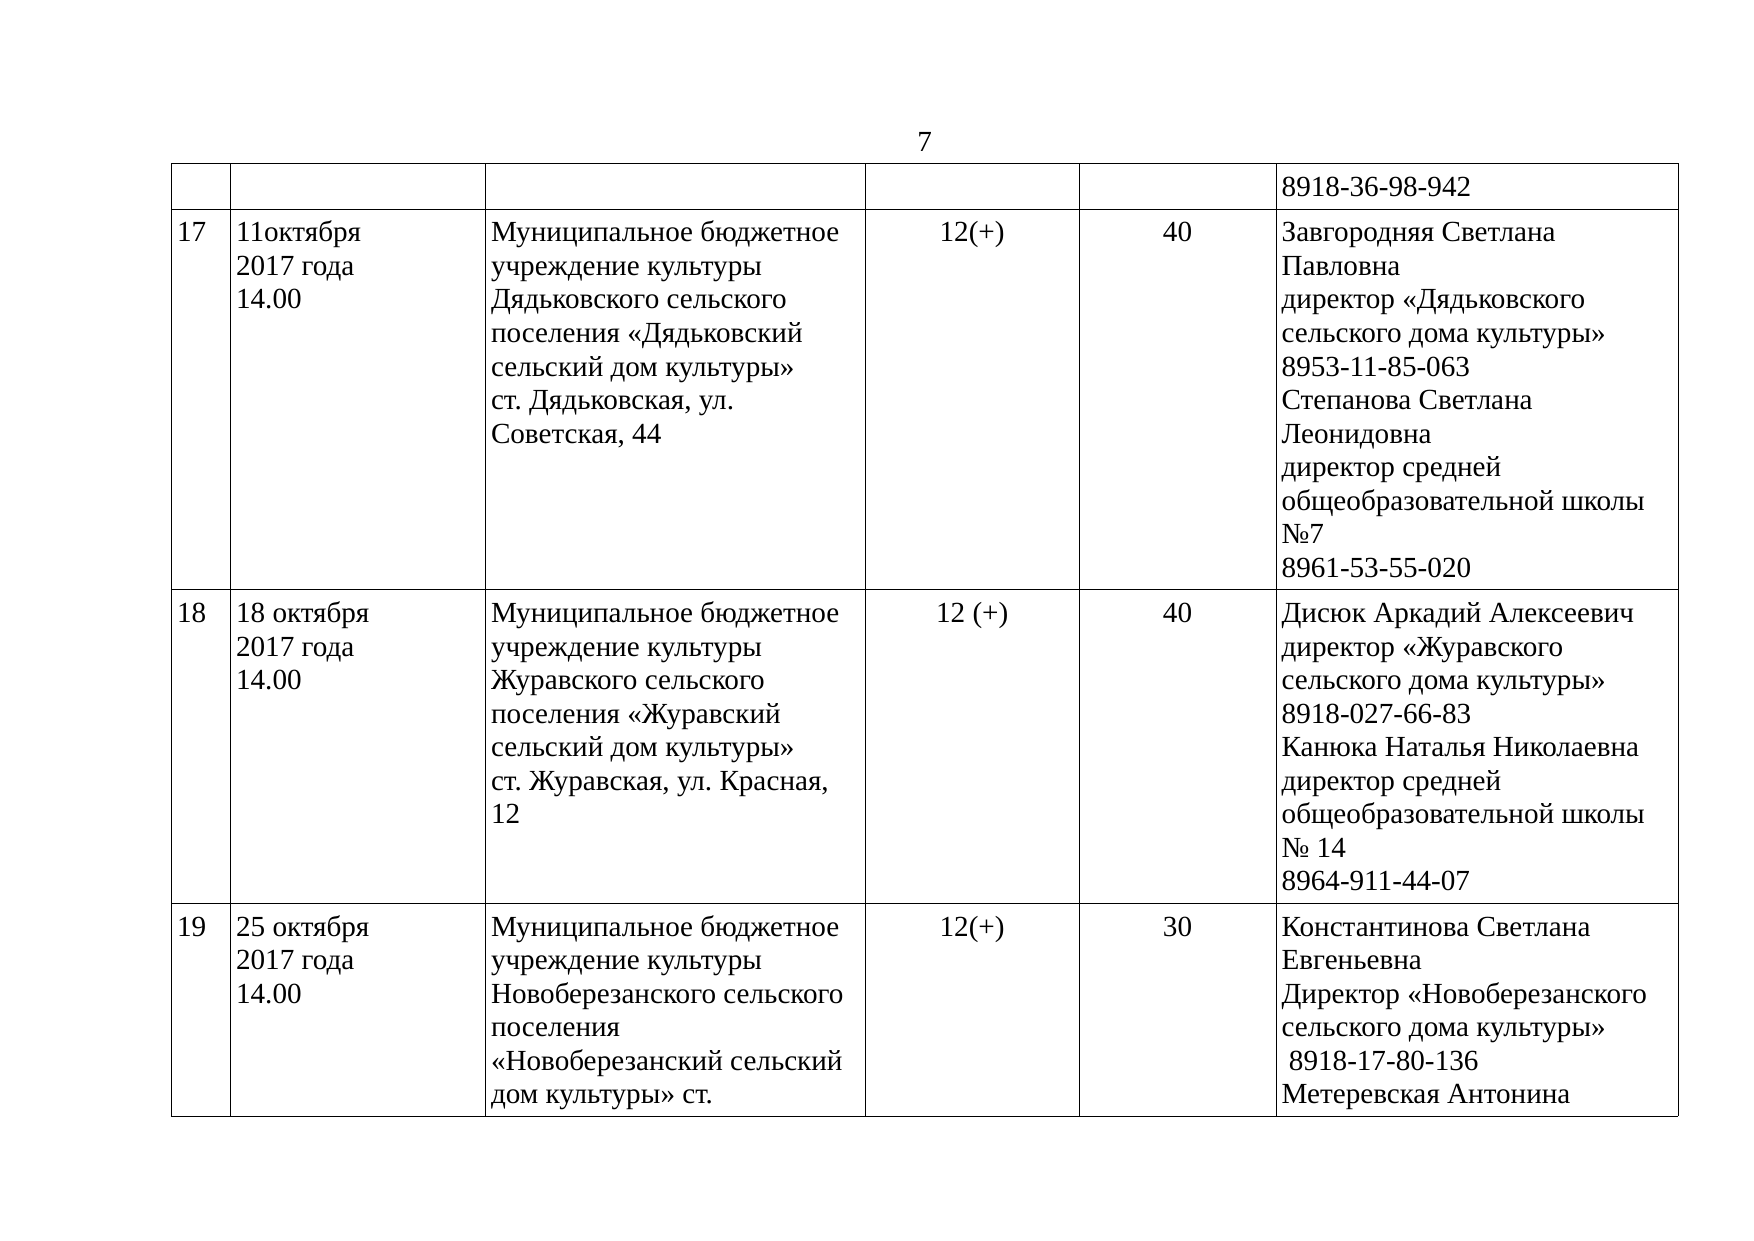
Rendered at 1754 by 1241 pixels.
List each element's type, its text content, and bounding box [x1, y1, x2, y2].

table_cell [866, 164, 1079, 208]
table_cell [1080, 164, 1276, 208]
table_cell 25 октября 2017 года 14.00 [231, 904, 485, 1116]
table_cell Завгородняя Светлана Павловна директор «Дядьковского сельского дома культуры» 8953-11-85-063 Степанова Светлана Леонидовна директор средней общеобразовательной школы №7 8961-53-55-020 [1277, 210, 1678, 589]
table_cell 19 [172, 904, 230, 1116]
table_cell Дисюк Аркадий Алексеевич директор «Журавского сельского дома культуры» 8918-027-66-83 Канюка Наталья Николаевна директор средней общеобразовательной школы № 14 8964-911-44-07 [1277, 590, 1678, 903]
table_cell 12(+) [866, 904, 1079, 1116]
table_cell 18 октября 2017 года 14.00 [231, 590, 485, 903]
table_cell Константинова Светлана Евгеньевна Директор «Новоберезанского сельского дома культуры» 8918-17-80-136 Метеревская Антонина [1277, 904, 1678, 1116]
table_cell 40 [1080, 210, 1276, 589]
table_cell 17 [172, 210, 230, 589]
table_cell Муниципальное бюджетное учреждение культуры Журавского сельского поселения «Журавский сельский дом культуры» ст. Журавская, ул. Красная, 12 [486, 590, 865, 903]
table_cell [172, 164, 230, 208]
table_cell 12 (+) [866, 590, 1079, 903]
table_cell 40 [1080, 590, 1276, 903]
table_cell 18 [172, 590, 230, 903]
table_cell 8918-36-98-942 [1277, 164, 1678, 208]
table_cell 11октября 2017 года 14.00 [231, 210, 485, 589]
table_cell Муниципальное бюджетное учреждение культуры Новоберезанского сельского поселения «Новоберезанский сельский дом культуры» ст. [486, 904, 865, 1116]
table_cell 30 [1080, 904, 1276, 1116]
table_cell 12(+) [866, 210, 1079, 589]
table_cell [486, 164, 865, 208]
table_cell Муниципальное бюджетное учреждение культуры Дядьковского сельского поселения «Дядьковский сельский дом культуры» ст. Дядьковская, ул. Советская, 44 [486, 210, 865, 589]
table_cell 7 [171, 118, 1678, 163]
table_cell [231, 164, 485, 208]
